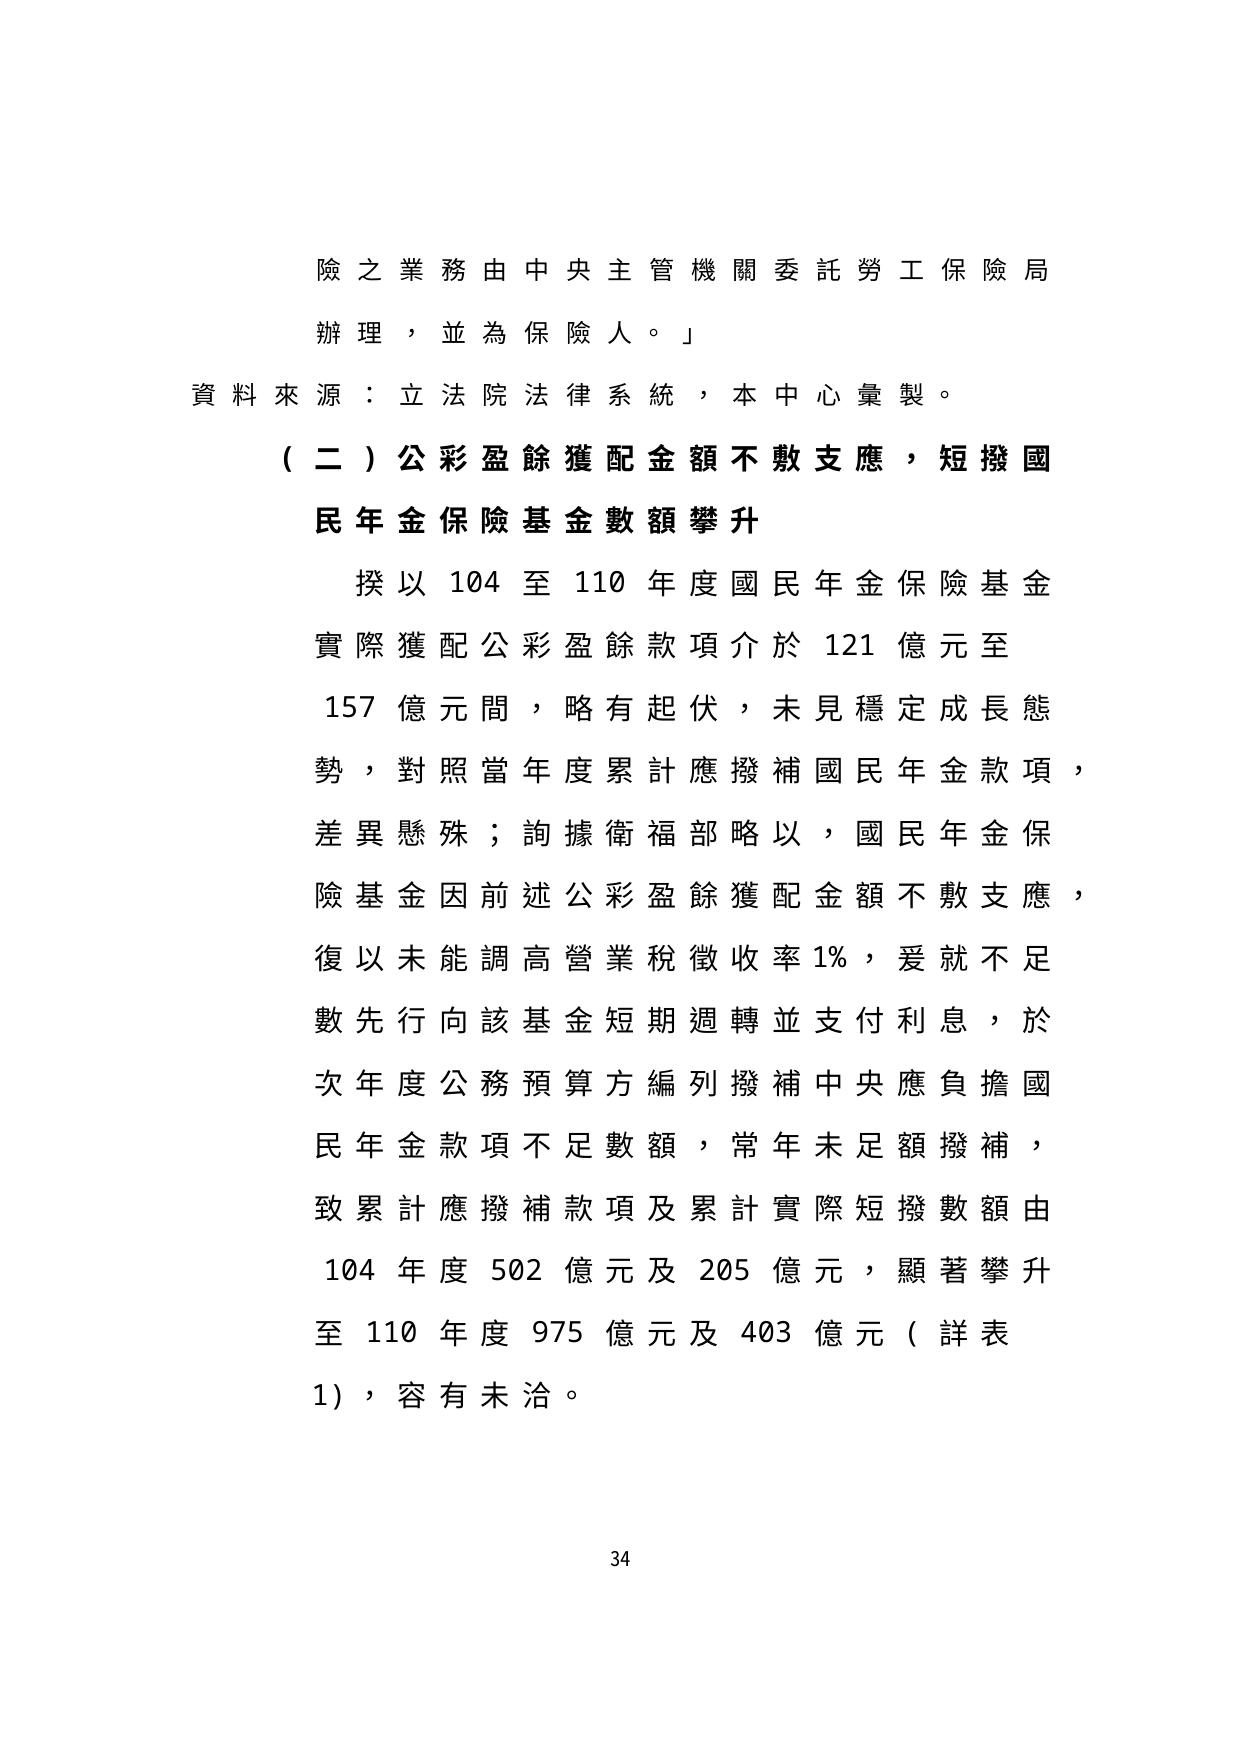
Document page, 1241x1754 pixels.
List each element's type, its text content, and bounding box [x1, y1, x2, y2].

text 險之業務由中央主管機關委託勞工保險局辦理，並為保險人。」 [183, 227, 1058, 352]
text (二)公彩盈餘獲配金額不敷支應，短撥國民年金保險基金數額攀升 [242, 415, 1058, 540]
text 揆以104至110年度國民年金保險基金實際獲配公彩盈餘款項介於121億元至157億元間，略有起伏，未見穩定成長態勢，對照當年度累計應撥補國民年金款項，差異懸殊；詢據衛福部略以，國民年金保險基金因前述公彩盈餘獲配金額不敷支應，復以未能調高營業稅徵收率1%，爰就不足數先行向該基金短期週轉並支付利息，於次年度公務預算方編列撥補中央應負擔國民年金款項不足數額，常年未足額撥補，致累計應撥補款項及累計實際短撥數額由104年度502億元及205億元，顯著攀升至110年度975億元及403億元(詳表1)，容有未洽。 [271, 540, 1058, 1477]
text 資料來源：立法院法律系統，本中心彙製。 [183, 352, 1058, 415]
